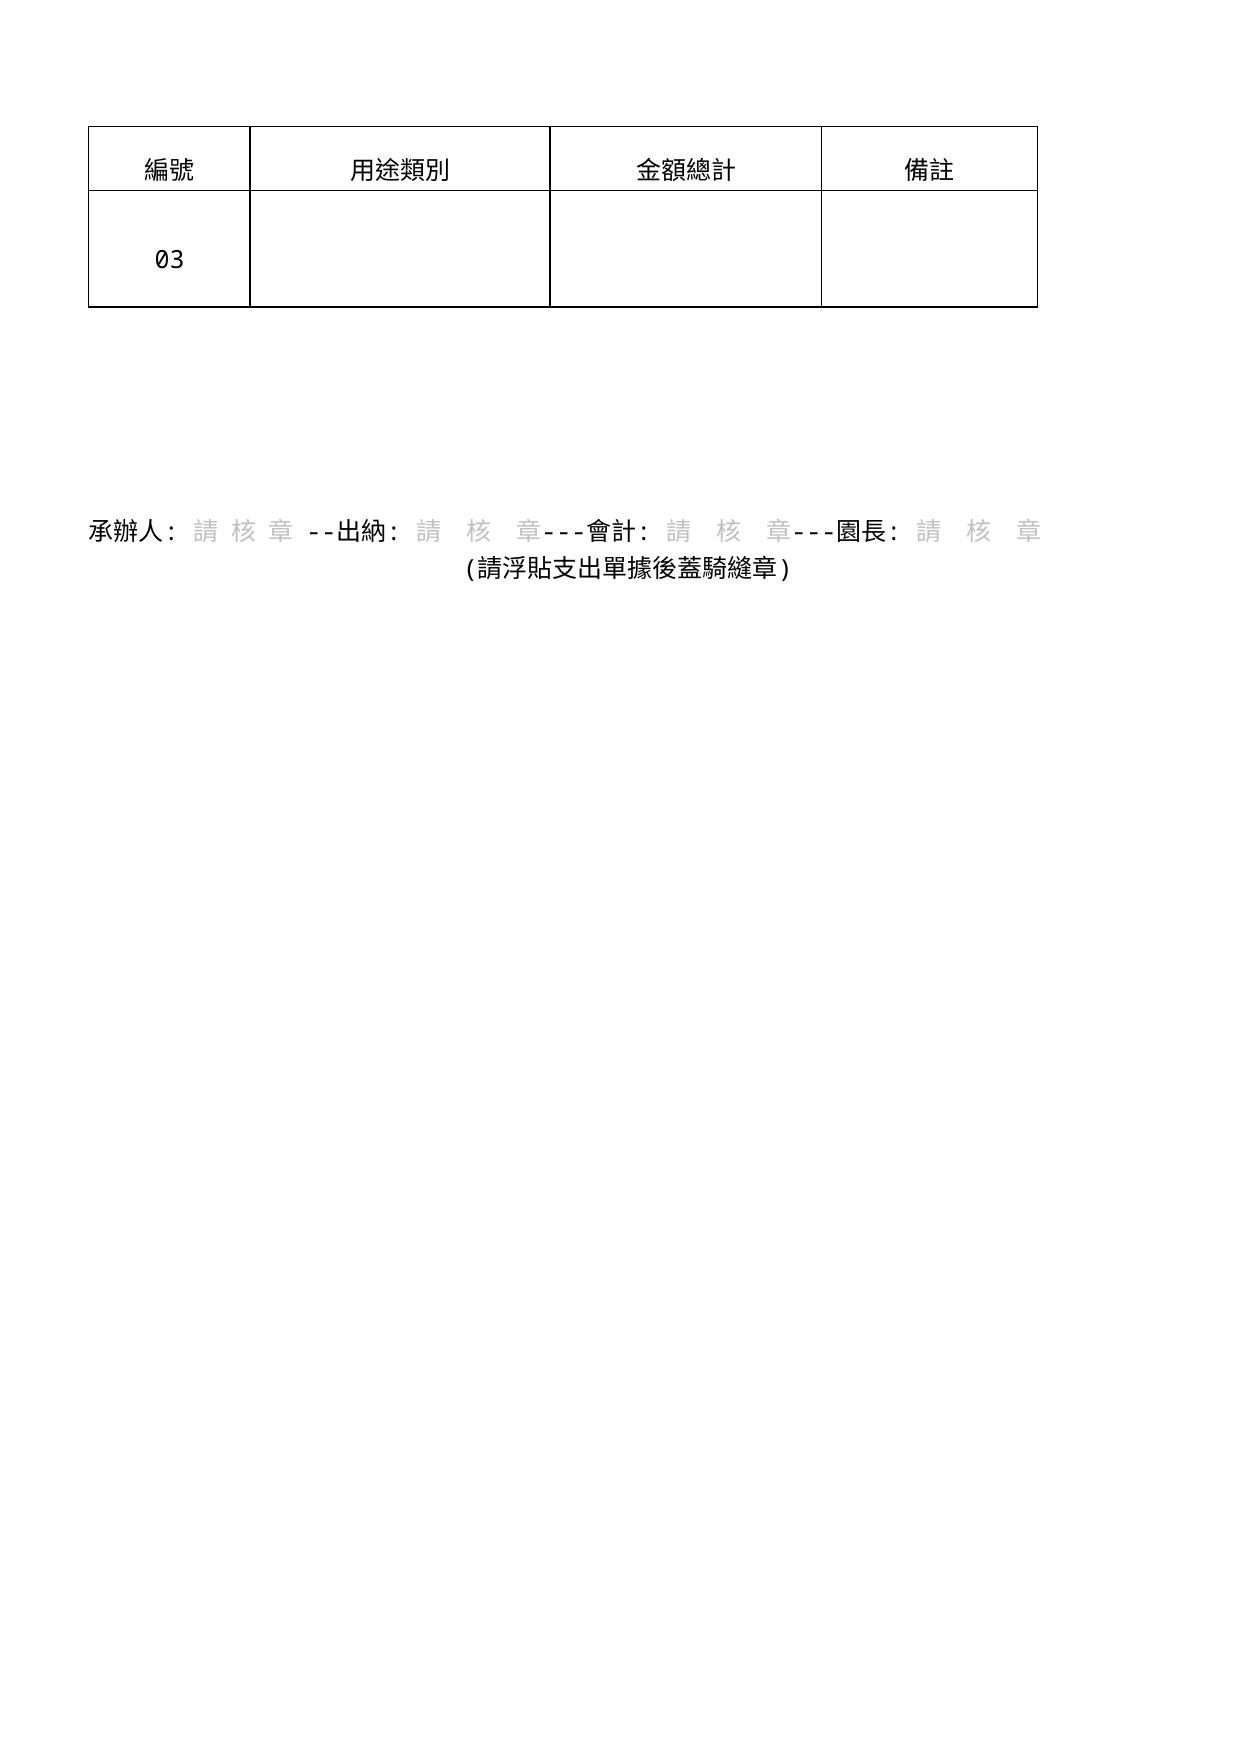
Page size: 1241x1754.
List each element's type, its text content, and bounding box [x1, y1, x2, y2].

table_cell 03 [89, 191, 249, 306]
table_header 編號 [89, 127, 249, 190]
table_header 金額總計 [551, 127, 821, 190]
table_header 備註 [822, 127, 1037, 190]
table_cell [251, 191, 549, 306]
table_header 用途類別 [251, 127, 549, 190]
text 承辦人: 請 核 章 --出納: 請 核 章---會計: 請 核 章---園長: 請 核 章 [89, 512, 1152, 548]
table_cell [822, 191, 1037, 306]
table_cell [551, 191, 821, 306]
text (請浮貼支出單據後蓋騎縫章) [89, 548, 1152, 584]
